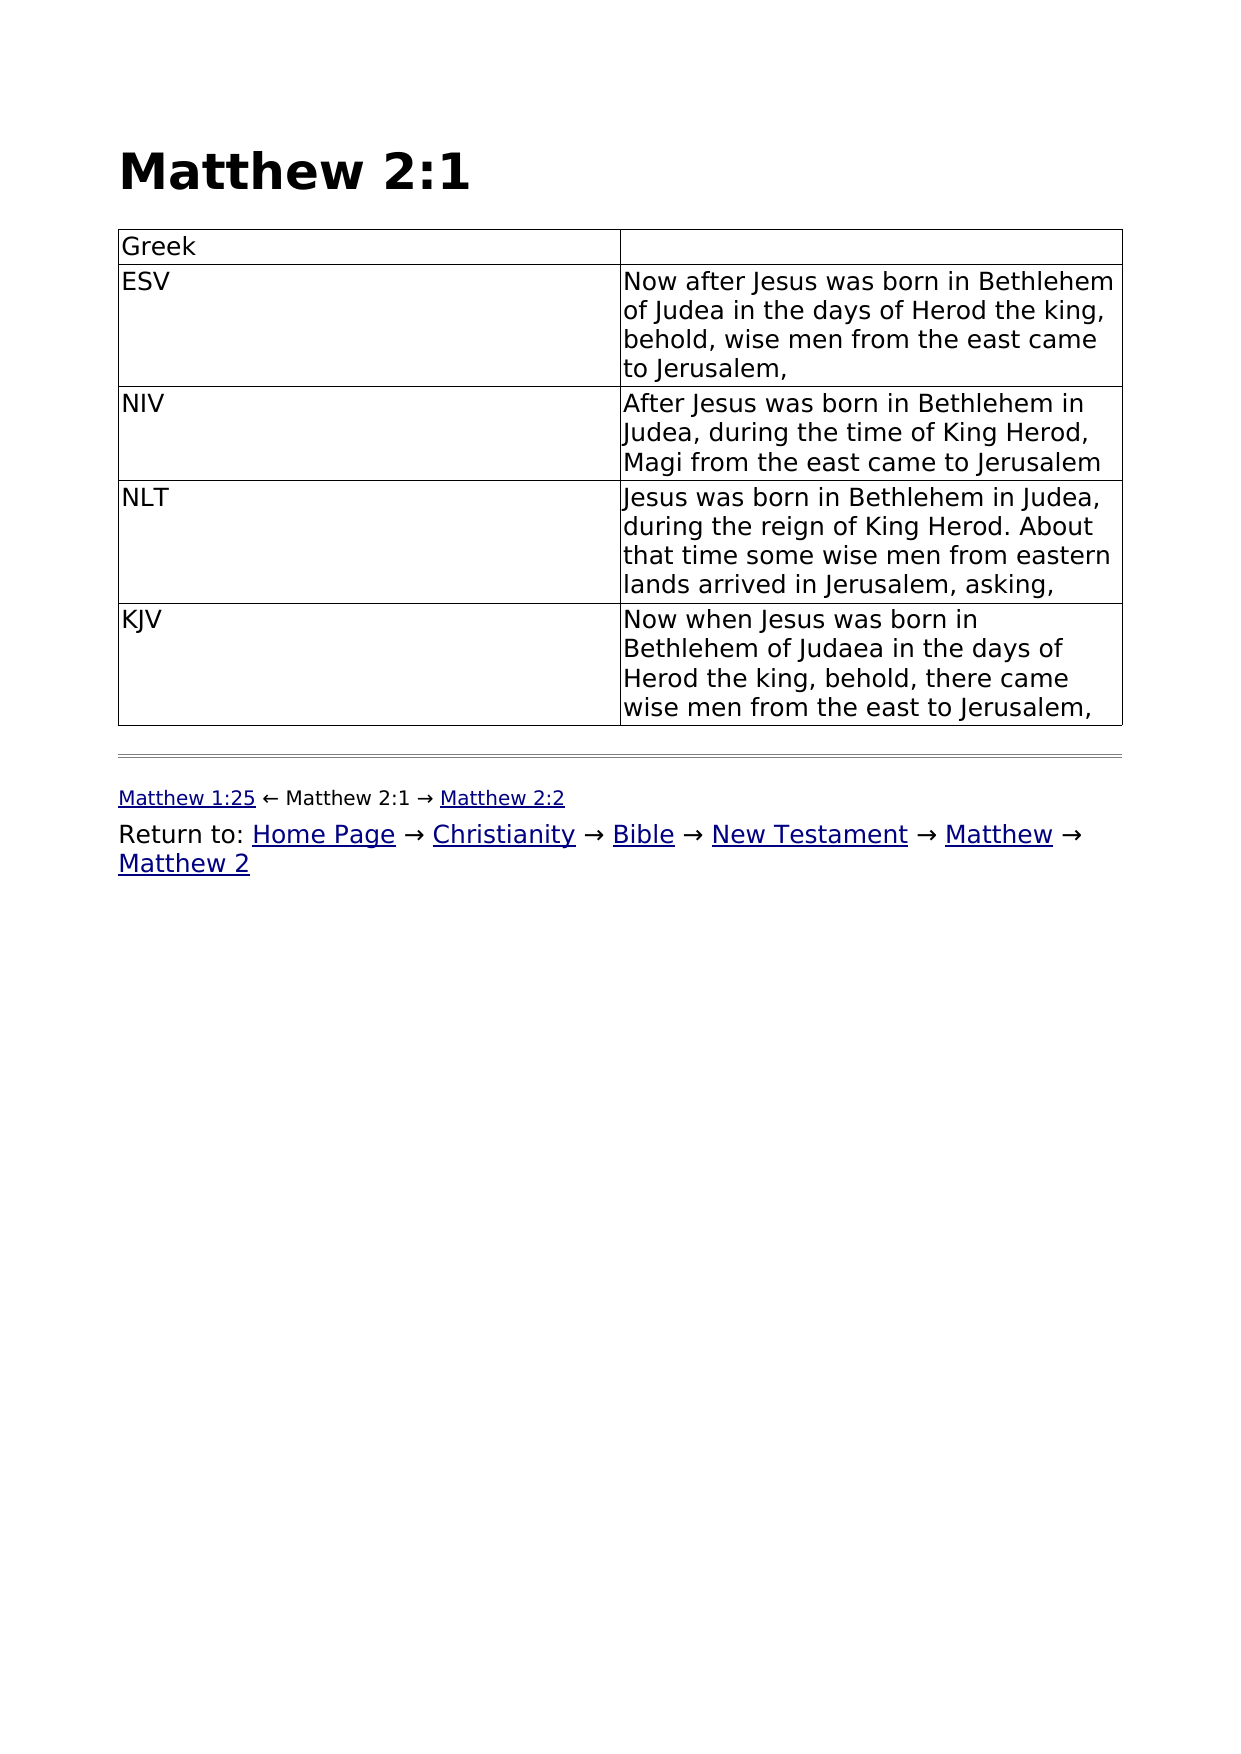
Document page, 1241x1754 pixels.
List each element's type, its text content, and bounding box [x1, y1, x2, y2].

table_header Greek [119, 230, 620, 264]
table_cell NLT [119, 481, 620, 602]
table_cell NIV [119, 387, 620, 480]
table_header [621, 230, 1122, 264]
text Return to: Home Page → Christianity → Bible → New Testament → Matthew → Matthew 2 [118, 820, 1122, 879]
text Matthew 1:25 ← Matthew 2:1 → Matthew 2:2 [118, 786, 1122, 820]
subtitle Matthew 2:1 [118, 143, 1122, 201]
table_cell Now after Jesus was born in Bethlehem of Judea in the days of Herod the king, behold, wise men from the east came to Jerusalem, [621, 265, 1122, 386]
table_cell ESV [119, 265, 620, 386]
table_cell Jesus was born in Bethlehem in Judea, during the reign of King Herod. About that time some wise men from eastern lands arrived in Jerusalem, asking, [621, 481, 1122, 602]
table_cell KJV [119, 604, 620, 725]
table_cell After Jesus was born in Bethlehem in Judea, during the time of King Herod, Magi from the east came to Jerusalem [621, 387, 1122, 480]
table_cell Now when Jesus was born in Bethlehem of Judaea in the days of Herod the king, behold, there came wise men from the east to Jerusalem, [621, 604, 1122, 725]
